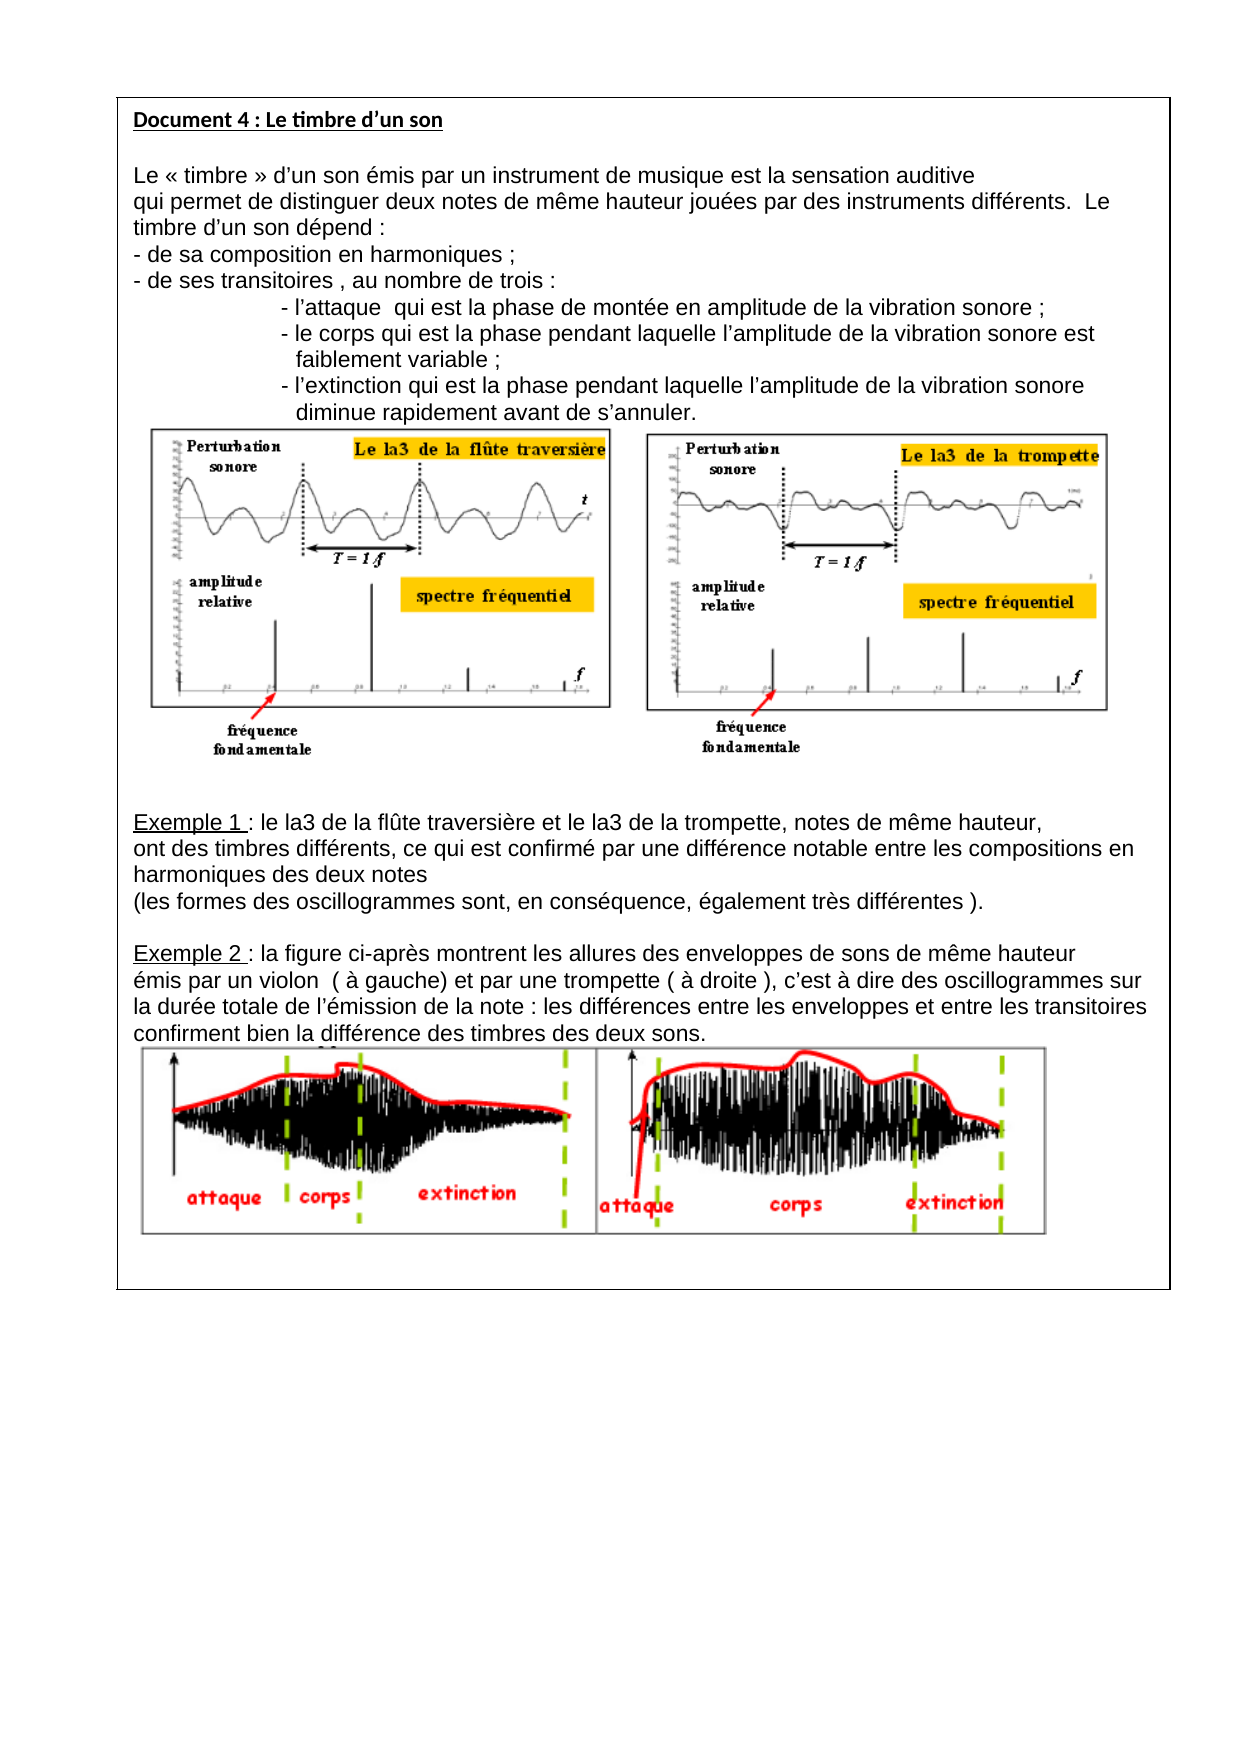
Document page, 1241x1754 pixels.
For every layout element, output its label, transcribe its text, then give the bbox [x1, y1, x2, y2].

picture [133, 1046, 1047, 1238]
text - de sa composition en harmoniques ; [133, 241, 1154, 267]
text - le corps qui est la phase pendant laquelle l’amplitude de la vibration sonore est faiblement variable ; [281, 320, 1154, 372]
text Exemple 1 : le la3 de la flûte traversière et le la3 de la trompette, notes de même hauteur, [133, 809, 1154, 835]
text - de ses transitoires , au nombre de trois : [133, 267, 1154, 293]
text (les formes des oscillogrammes sont, en conséquence, également très différentes ). [133, 888, 1154, 914]
picture [133, 425, 1113, 756]
text Document 4 : Le timbre d’un son [133, 106, 1154, 134]
text - l’extinction qui est la phase pendant laquelle l’amplitude de la vibration sonore diminue rapidement avant de s’annuler. [281, 372, 1154, 425]
text Exemple 2 : la figure ci-après montrent les allures des enveloppes de sons de même hauteur [133, 940, 1154, 967]
text émis par un violon ( à gauche) et par une trompette ( à droite ), c’est à dire des oscillogrammes sur la durée totale de l’émission de la note : les différences entre les enveloppes et entre les transitoires confirment bien la différence des timbres des deux sons. [133, 967, 1154, 1046]
text Le « timbre » d’un son émis par un instrument de musique est la sensation auditive [133, 162, 1154, 188]
text ont des timbres différents, ce qui est confirmé par une différence notable entre les compositions en harmoniques des deux notes [133, 835, 1154, 888]
text qui permet de distinguer deux notes de même hauteur jouées par des instruments différents. Le timbre d’un son dépend : [133, 188, 1154, 241]
text - l’attaque qui est la phase de montée en amplitude de la vibration sonore ; [207, 293, 1154, 320]
